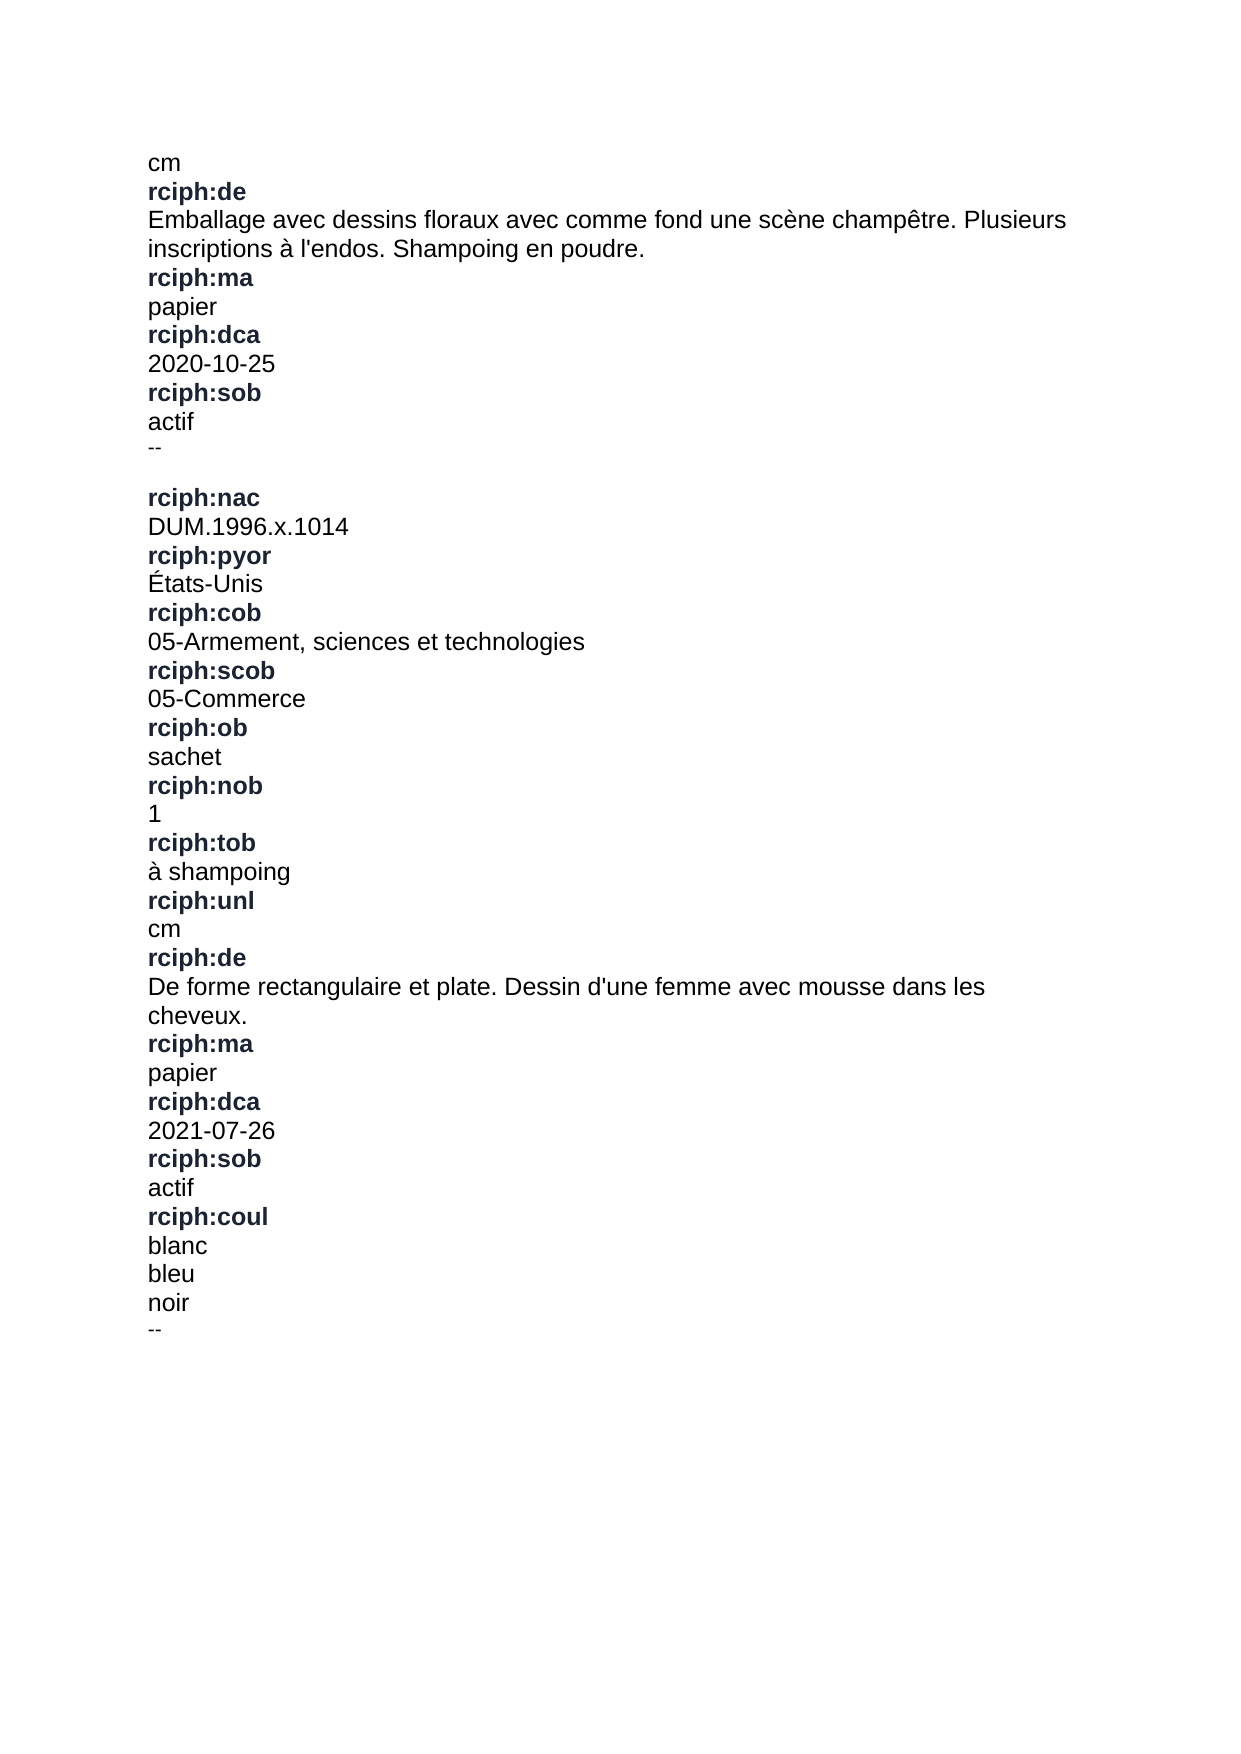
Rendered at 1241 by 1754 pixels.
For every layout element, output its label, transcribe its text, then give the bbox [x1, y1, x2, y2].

text rciph:sob [148, 1144, 1092, 1173]
text rciph:sob [148, 378, 1092, 406]
text 2021-07-26 [148, 1116, 1092, 1144]
text 2020-10-25 [148, 349, 1092, 378]
text rciph:cob [148, 598, 1092, 627]
text rciph:scob [148, 656, 1092, 684]
text États-Unis [148, 569, 1092, 598]
text rciph:de [148, 176, 1092, 205]
text sachet [148, 742, 1092, 771]
text papier [148, 291, 1092, 320]
text noir [148, 1288, 1092, 1317]
text rciph:ob [148, 713, 1092, 742]
text papier [148, 1058, 1092, 1087]
text à shampoing [148, 857, 1092, 886]
text rciph:unl [148, 886, 1092, 914]
text Emballage avec dessins floraux avec comme fond une scène champêtre. Plusieurs inscriptions à l'endos. Shampoing en poudre. [148, 205, 1092, 263]
text cm [148, 914, 1092, 943]
text -- [148, 435, 1092, 459]
text 1 [148, 799, 1092, 828]
text rciph:nac [148, 483, 1092, 512]
text 05-Commerce [148, 684, 1092, 713]
text De forme rectangulaire et plate. Dessin d'une femme avec mousse dans les cheveux. [148, 972, 1092, 1029]
text rciph:de [148, 943, 1092, 972]
text bleu [148, 1259, 1092, 1288]
text rciph:dca [148, 1087, 1092, 1116]
text rciph:ma [148, 1029, 1092, 1058]
text rciph:pyor [148, 541, 1092, 569]
text -- [148, 1317, 1092, 1341]
text rciph:tob [148, 828, 1092, 857]
text rciph:coul [148, 1202, 1092, 1231]
text DUM.1996.x.1014 [148, 512, 1092, 541]
text actif [148, 406, 1092, 435]
text cm [148, 148, 1092, 176]
text rciph:ma [148, 263, 1092, 291]
text actif [148, 1173, 1092, 1202]
text blanc [148, 1231, 1092, 1259]
text 05-Armement, sciences et technologies [148, 627, 1092, 656]
text rciph:dca [148, 320, 1092, 349]
text rciph:nob [148, 771, 1092, 799]
